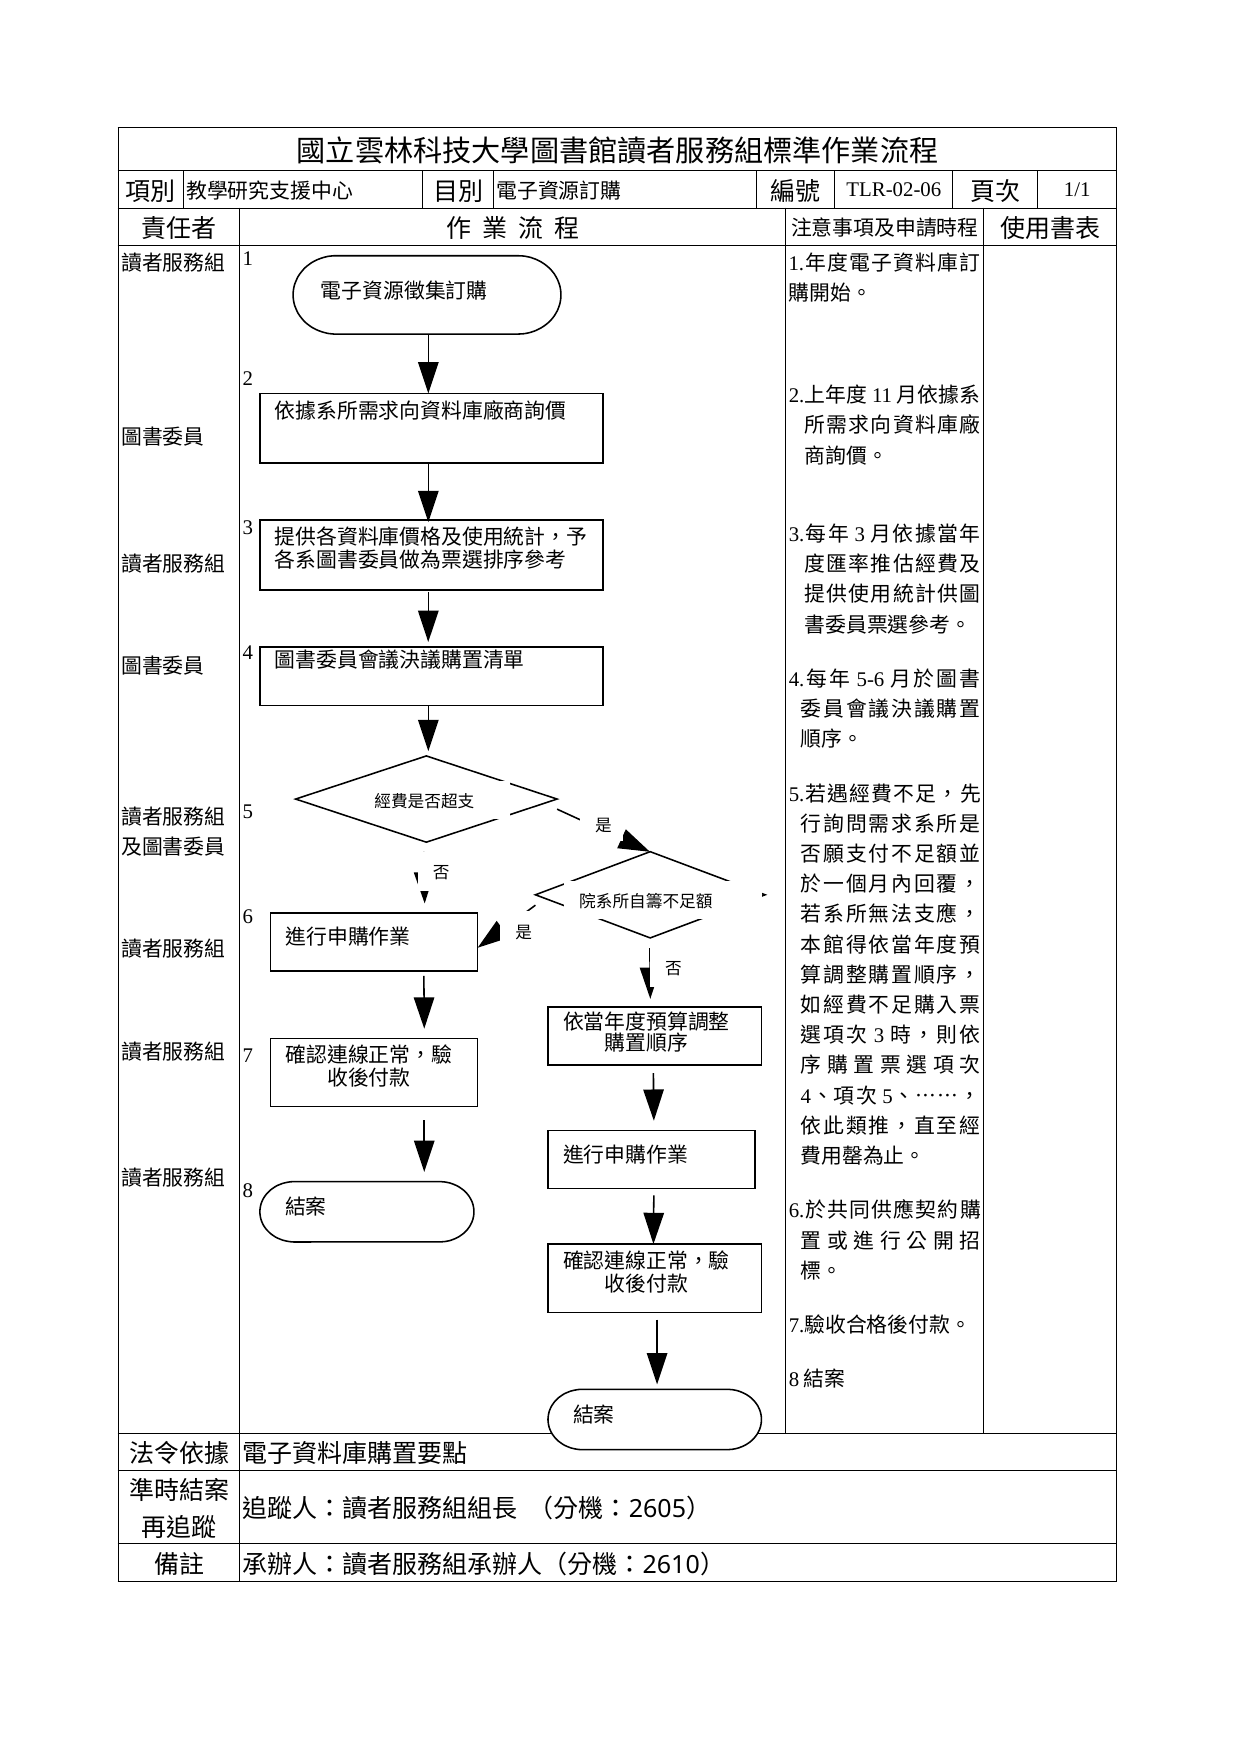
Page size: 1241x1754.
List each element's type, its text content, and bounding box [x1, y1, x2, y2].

table_cell 準時結案再追蹤 [119, 1471, 239, 1543]
table_cell 承辦人：讀者服務組承辦人（分機：2610） [240, 1544, 1116, 1581]
table_cell 頁次 [953, 171, 1037, 208]
table_cell 項別 [119, 171, 183, 208]
table_cell 1.年度電子資料庫訂購開始。 2.上年度11月依據系所需求向資料庫廠商詢價。 3.每年3月依據當年度匯率推估經費及提供使用統計供圖書委員票選參考。 4.每年5-6月於圖書委員會議決議購置順序。 5.若遇經費不足，先行詢問需求系所是否願支付不足額並於一個月內回覆，若系所無法支應，本館得依當年度預算調整購置順序，如經費不足購入票選項次3時，則依序購置票選項次4、項次5、……，依此類推，直至經費用罄為止。 6.於共同供應契約購置或進行公開招標。 7.驗收合格後付款。 8結案 [786, 246, 983, 1432]
table_cell 責任者 [119, 209, 239, 245]
table_cell 1/1 [1038, 171, 1116, 208]
table_cell 使用書表 [984, 209, 1116, 245]
table_cell 編號 [757, 171, 834, 208]
table_cell 追蹤人：讀者服務組組長 （分機：2605） [240, 1471, 1116, 1543]
table_cell 電子資料庫購置要點 [240, 1434, 1116, 1470]
table_header 國立雲林科技大學圖書館讀者服務組標準作業流程 [119, 128, 1116, 170]
table_cell 電子資源訂購 [494, 171, 756, 208]
table_cell 1 2 3 4 5 6 7 8 [240, 246, 785, 1432]
table_cell 法令依據 [119, 1434, 239, 1470]
table_cell TLR-02-06 [835, 171, 952, 208]
table_cell 教學研究支援中心 [184, 171, 422, 208]
table_cell 作 業 流 程 [240, 209, 785, 245]
table_cell 注意事項及申請時程 [786, 209, 983, 245]
table_cell [984, 246, 1116, 1432]
table_cell 目別 [423, 171, 493, 208]
table_cell 讀者服務組 圖書委員 讀者服務組 圖書委員 讀者服務組及圖書委員 讀者服務組 讀者服務組 讀者服務組 [119, 246, 239, 1432]
table_cell 備註 [119, 1544, 239, 1581]
